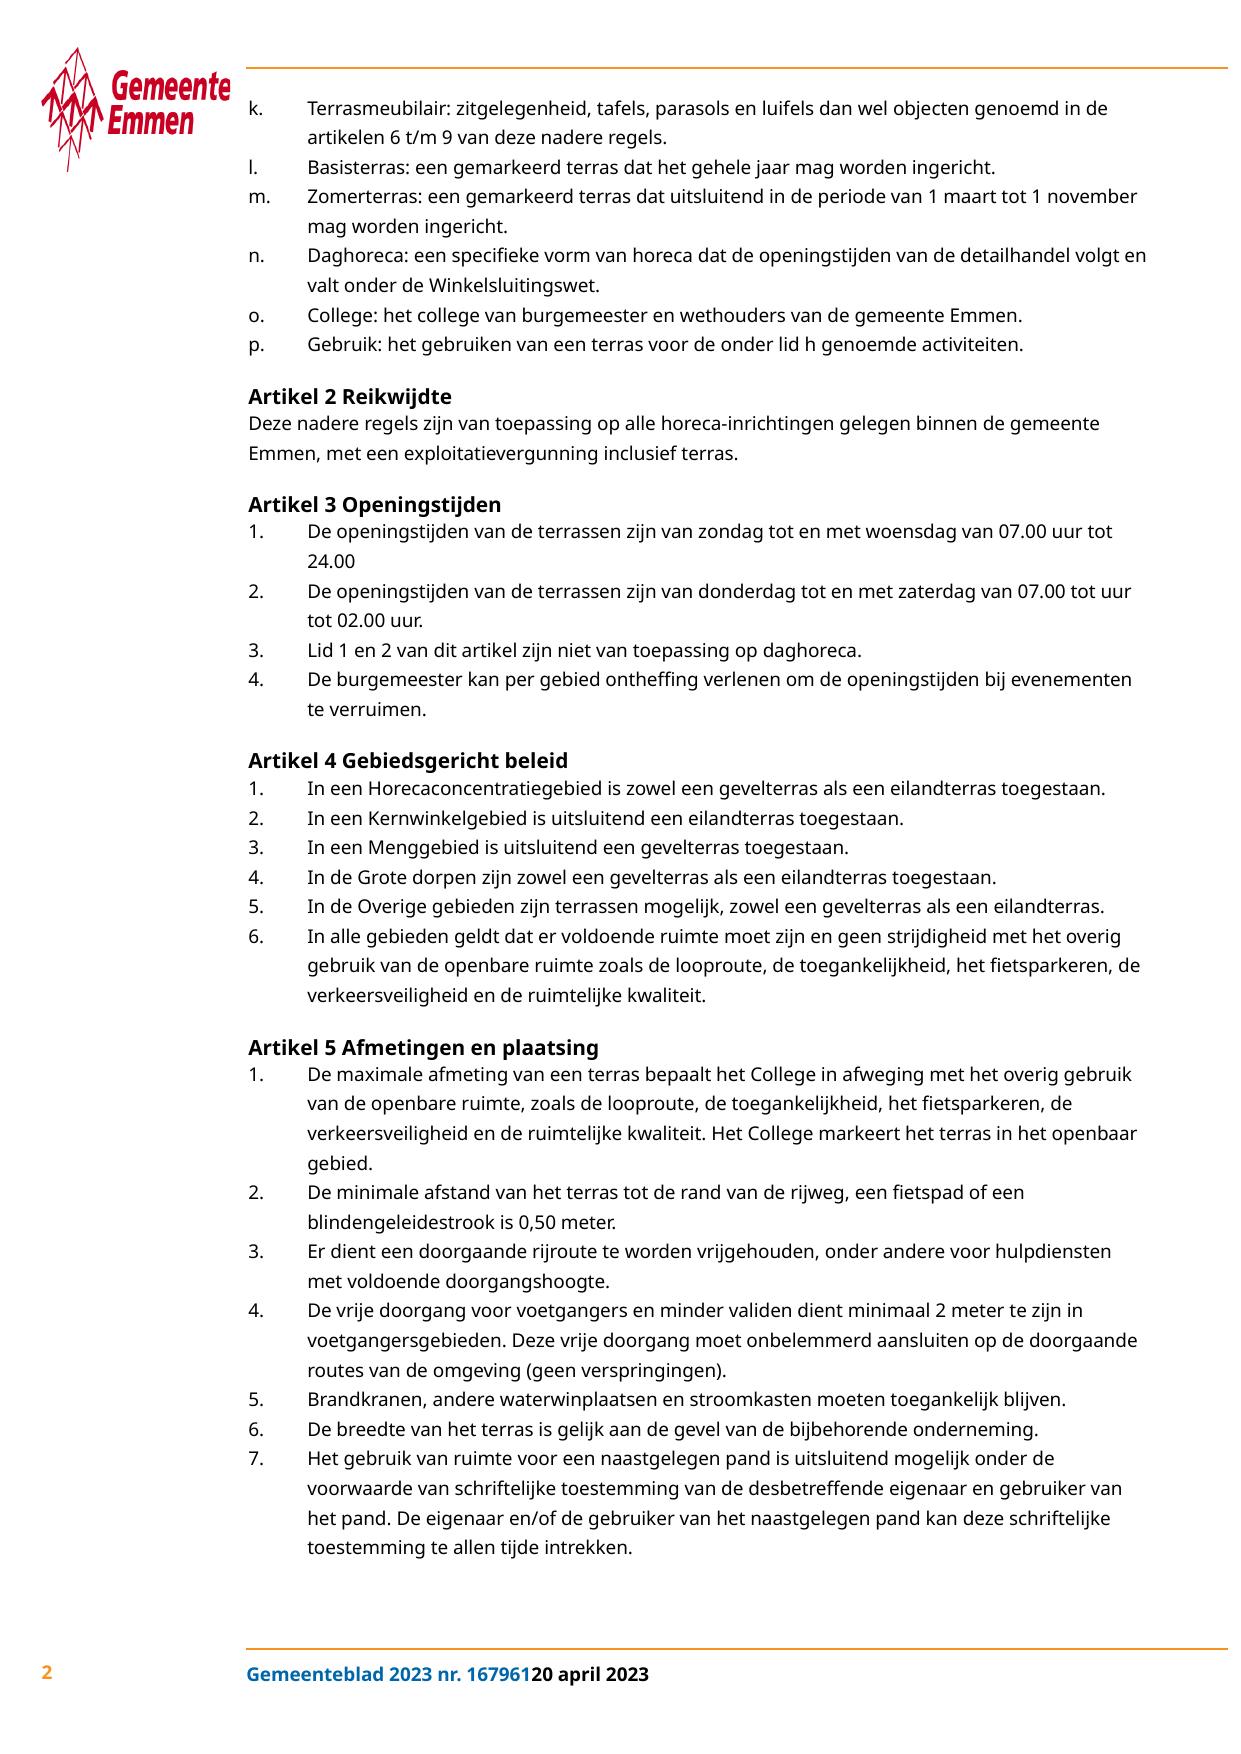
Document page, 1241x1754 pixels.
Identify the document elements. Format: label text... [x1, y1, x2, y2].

list Het gebruik van ruimte voor een naastgelegen pand is uitsluitend mogelijk onder de voorwaarde van schriftelijke toestemming van de desbetreffende eigenaar en gebruiker van het pand. De eigenaar en/of de gebruiker van het naastgelegen pand kan deze schriftelijke toestemming te allen tijde intrekken. [248, 1446, 1152, 1560]
list In alle gebieden geldt dat er voldoende ruimte moet zijn en geen strijdigheid met het overig gebruik van de openbare ruimte zoals de looproute, de toegankelijkheid, het fietsparkeren, de verkeersveiligheid en de ruimtelijke kwaliteit. [248, 923, 1152, 1008]
list Er dient een doorgaande rijroute te worden vrijgehouden, onder andere voor hulpdiensten met voldoende doorgangshoogte. [248, 1238, 1152, 1294]
list In een Horecaconcentratiegebied is zowel een gevelterras als een eilandterras toegestaan. [248, 775, 1152, 801]
list In de Overige gebieden zijn terrassen mogelijk, zowel een gevelterras als een eilandterras. [248, 893, 1152, 919]
list College: het college van burgemeester en wethouders van de gemeente Emmen. [248, 302, 1152, 328]
picture [41, 47, 231, 172]
list De burgemeester kan per gebied ontheffing verlenen om de openingstijden bij evenementen te verruimen. [248, 667, 1152, 722]
list De openingstijden van de terrassen zijn van donderdag tot en met zaterdag van 07.00 tot uur tot 02.00 uur. [248, 578, 1152, 633]
text Artikel 2 Reikwijdte [248, 382, 1152, 410]
list De breedte van het terras is gelijk aan de gevel van de bijbehorende onderneming. [248, 1416, 1152, 1442]
list Gebruik: het gebruiken van een terras voor de onder lid h genoemde activiteiten. [248, 331, 1152, 357]
text Artikel 3 Openingstijden [248, 490, 1152, 519]
list Terrasmeubilair: zitgelegenheid, tafels, parasols en luifels dan wel objecten genoemd in de artikelen 6 t/m 9 van deze nadere regels. [248, 95, 1152, 150]
text Artikel 5 Afmetingen en plaatsing [248, 1033, 1152, 1061]
list De maximale afmeting van een terras bepaalt het College in afweging met het overig gebruik van de openbare ruimte, zoals de looproute, de toegankelijkheid, het fietsparkeren, de verkeersveiligheid en de ruimtelijke kwaliteit. Het College markeert het terras in het openbaar gebied. [248, 1061, 1152, 1176]
list Daghoreca: een specifieke vorm van horeca dat de openingstijden van de detailhandel volgt en valt onder de Winkelsluitingswet. [248, 243, 1152, 298]
list Brandkranen, andere waterwinplaatsen en stroomkasten moeten toegankelijk blijven. [248, 1386, 1152, 1412]
list Lid 1 en 2 van dit artikel zijn niet van toepassing op daghoreca. [248, 637, 1152, 663]
text Artikel 4 Gebiedsgericht beleid [248, 747, 1152, 775]
list In de Grote dorpen zijn zowel een gevelterras als een eilandterras toegestaan. [248, 864, 1152, 889]
list De vrije doorgang voor voetgangers en minder validen dient minimaal 2 meter te zijn in voetgangersgebieden. Deze vrije doorgang moet onbelemmerd aansluiten op de doorgaande routes van de omgeving (geen verspringingen). [248, 1298, 1152, 1383]
list Zomerterras: een gemarkeerd terras dat uitsluitend in de periode van 1 maart tot 1 november mag worden ingericht. [248, 183, 1152, 239]
list De openingstijden van de terrassen zijn van zondag tot en met woensdag van 07.00 uur tot 24.00 [248, 519, 1152, 574]
list In een Menggebied is uitsluitend een gevelterras toegestaan. [248, 834, 1152, 860]
list Basisterras: een gemarkeerd terras dat het gehele jaar mag worden ingericht. [248, 154, 1152, 180]
list In een Kernwinkelgebied is uitsluitend een eilandterras toegestaan. [248, 805, 1152, 830]
list De minimale afstand van het terras tot de rand van de rijweg, een fietspad of een blindengeleidestrook is 0,50 meter. [248, 1179, 1152, 1235]
text Deze nadere regels zijn van toepassing op alle horeca-inrichtingen gelegen binnen de gemeente Emmen, met een exploitatievergunning inclusief terras. [248, 410, 1152, 466]
